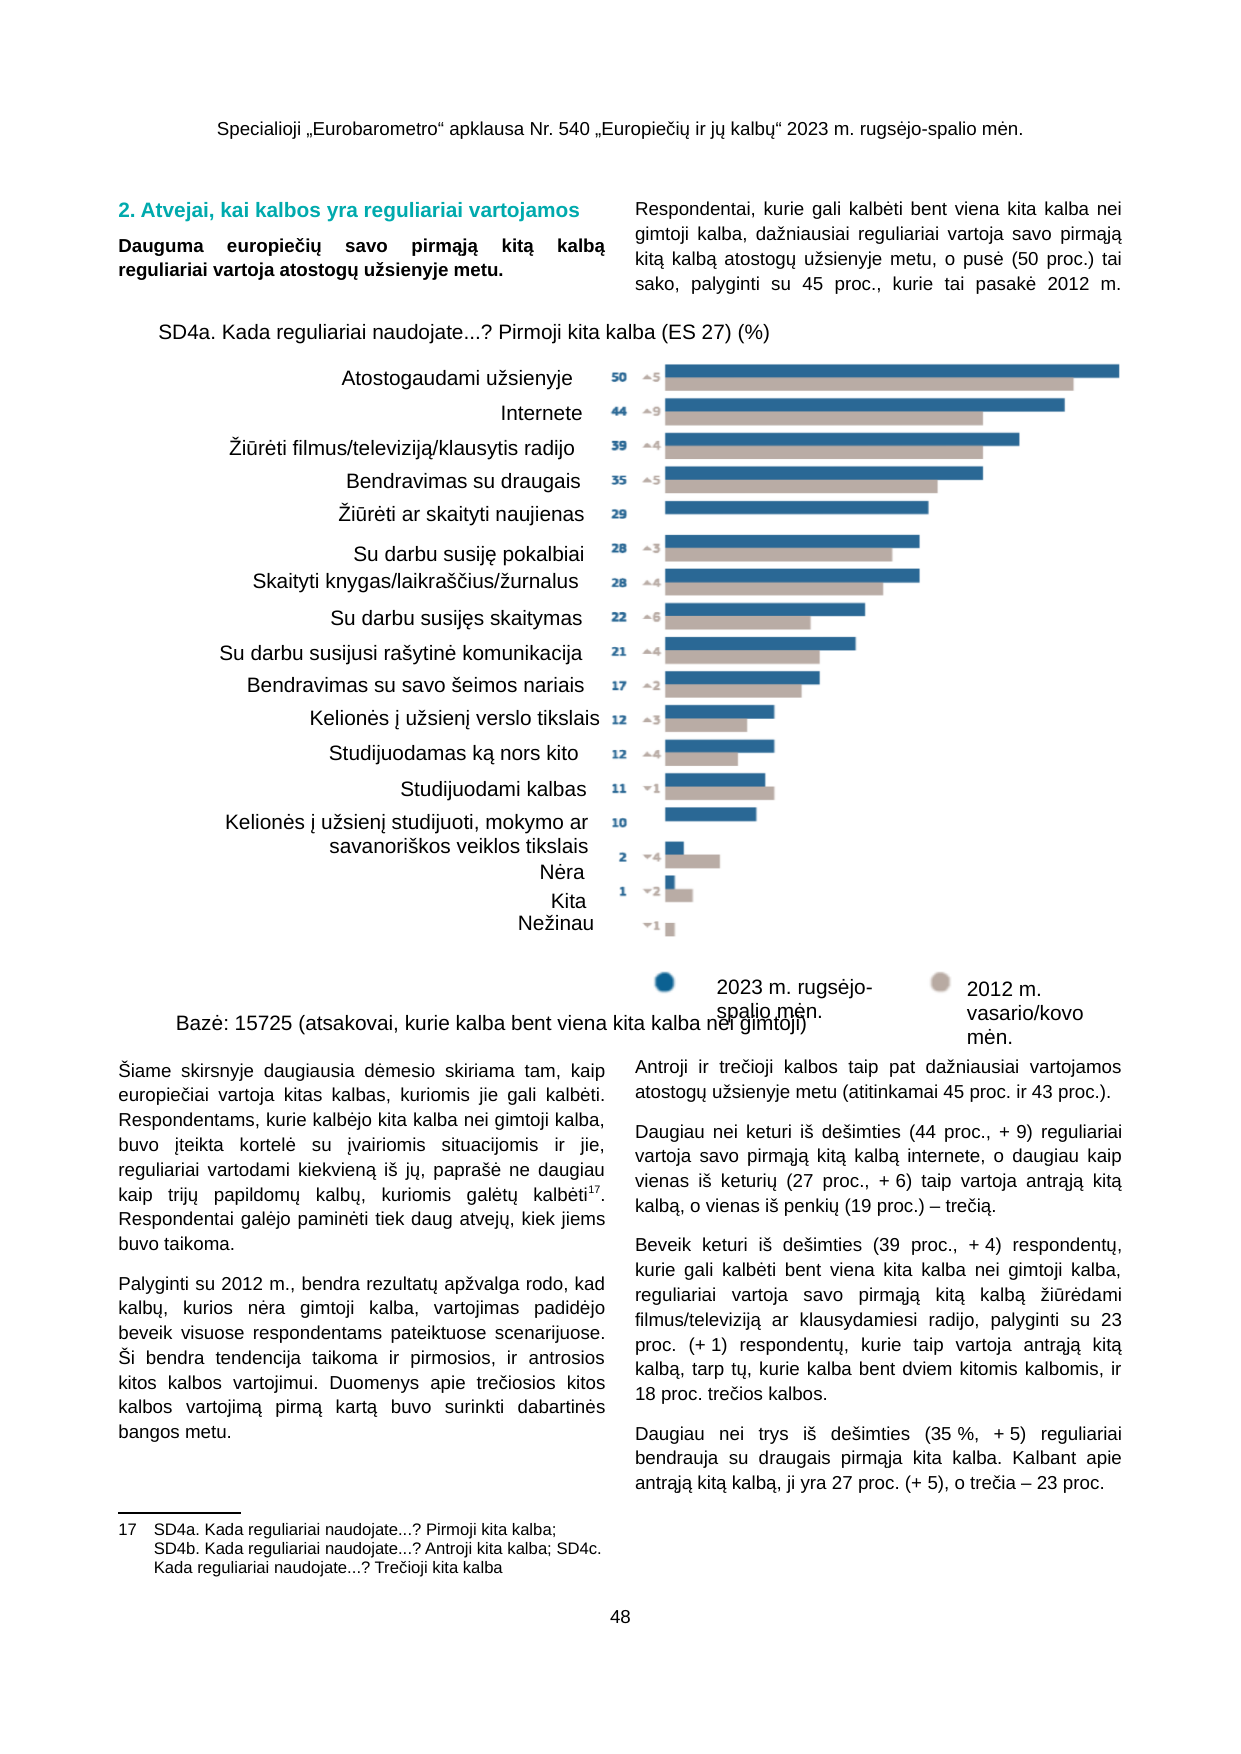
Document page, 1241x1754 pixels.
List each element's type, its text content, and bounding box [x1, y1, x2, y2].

text Beveik keturi iš dešimties (39 proc., + 4) respondentų, kurie gali kalbėti bent viena kita kalba nei gimtoji kalba, reguliariai vartoja savo pirmąją kitą kalbą žiūrėdami filmus/televiziją ar klausydamiesi radijo, palyginti su 23 proc. (+ 1) respondentų, kurie taip vartoja antrąją kitą kalbą, tarp tų, kurie kalba bent dviem kitomis kalbomis, ir 18 proc. trečios kalbos. [635, 1234, 1122, 1404]
picture [645, 952, 956, 1008]
text SD4a. Kada reguliariai naudojate...? Pirmoji kita kalba; SD4b. Kada reguliariai naudojate...? Antroji kita kalba; SD4c. Kada reguliariai naudojate...? Trečioji kita kalba [118, 1519, 605, 1577]
text Respondentai, kurie gali kalbėti bent viena kita kalba nei gimtoji kalba, dažniausiai reguliariai vartoja savo pirmąją kitą kalbą atostogų užsienyje metu, o pusė (50 proc.) tai sako, palyginti su 45 proc., kurie tai pasakė 2012 m. Antroji ir trečioji kalbos taip pat dažniausiai vartojamos atostogų užsienyje metu (atitinkamai 45 proc. ir 43 proc.). [635, 940, 1122, 1103]
text Dauguma europiečių savo pirmąją kitą kalbą reguliariai vartoja atostogų užsienyje metu. [118, 234, 605, 281]
text Šiame skirsnyje daugiausia dėmesio skiriama tam, kaip europiečiai vartoja kitas kalbas, kuriomis jie gali kalbėti. Respondentams, kurie kalbėjo kita kalba nei gimtoji kalba, buvo įteikta kortelė su įvairiomis situacijomis ir jie, reguliariai vartodami kiekvieną iš jų, paprašė ne daugiau kaip trijų papildomų kalbų, kuriomis galėtų kalbėti. Respondentai galėjo paminėti tiek daug atvejų, kiek jiems buvo taikoma. [118, 298, 605, 1254]
text Palyginti su 2012 m., bendra rezultatų apžvalga rodo, kad kalbų, kurios nėra gimtoji kalba, vartojimas padidėjo beveik visuose respondentams pateiktuose scenarijuose. Ši bendra tendencija taikoma ir pirmosios, ir antrosios kitos kalbos vartojimui. Duomenys apie trečiosios kitos kalbos vartojimą pirmą kartą buvo surinkti dabartinės bangos metu. [118, 1272, 605, 1443]
picture [605, 344, 1130, 940]
text Daugiau nei trys iš dešimties (35 %, + 5) reguliariai bendrauja su draugais pirmąja kita kalba. Kalbant apie antrąją kitą kalbą, ji yra 27 proc. (+ 5), o trečia – 23 proc. [635, 1422, 1122, 1493]
text Daugiau nei keturi iš dešimties (44 proc., + 9) reguliariai vartoja savo pirmąją kitą kalbą internete, o daugiau kaip vienas iš keturių (27 proc., + 6) taip vartoja antrąją kitą kalbą, o vienas iš penkių (19 proc.) – trečią. [635, 1120, 1122, 1216]
text Respondentai, kurie gali kalbėti bent viena kita kalba nei gimtoji kalba, dažniausiai reguliariai vartoja savo pirmąją kitą kalbą atostogų užsienyje metu, o pusė (50 proc.) tai sako, palyginti su 45 proc., kurie tai pasakė 2012 m. Antroji ir trečioji kalbos taip pat dažniausiai vartojamos atostogų užsienyje metu (atitinkamai 45 proc. ir 43 proc.). [635, 198, 1122, 344]
subtitle 2. Atvejai, kai kalbos yra reguliariai vartojamos [118, 198, 605, 222]
